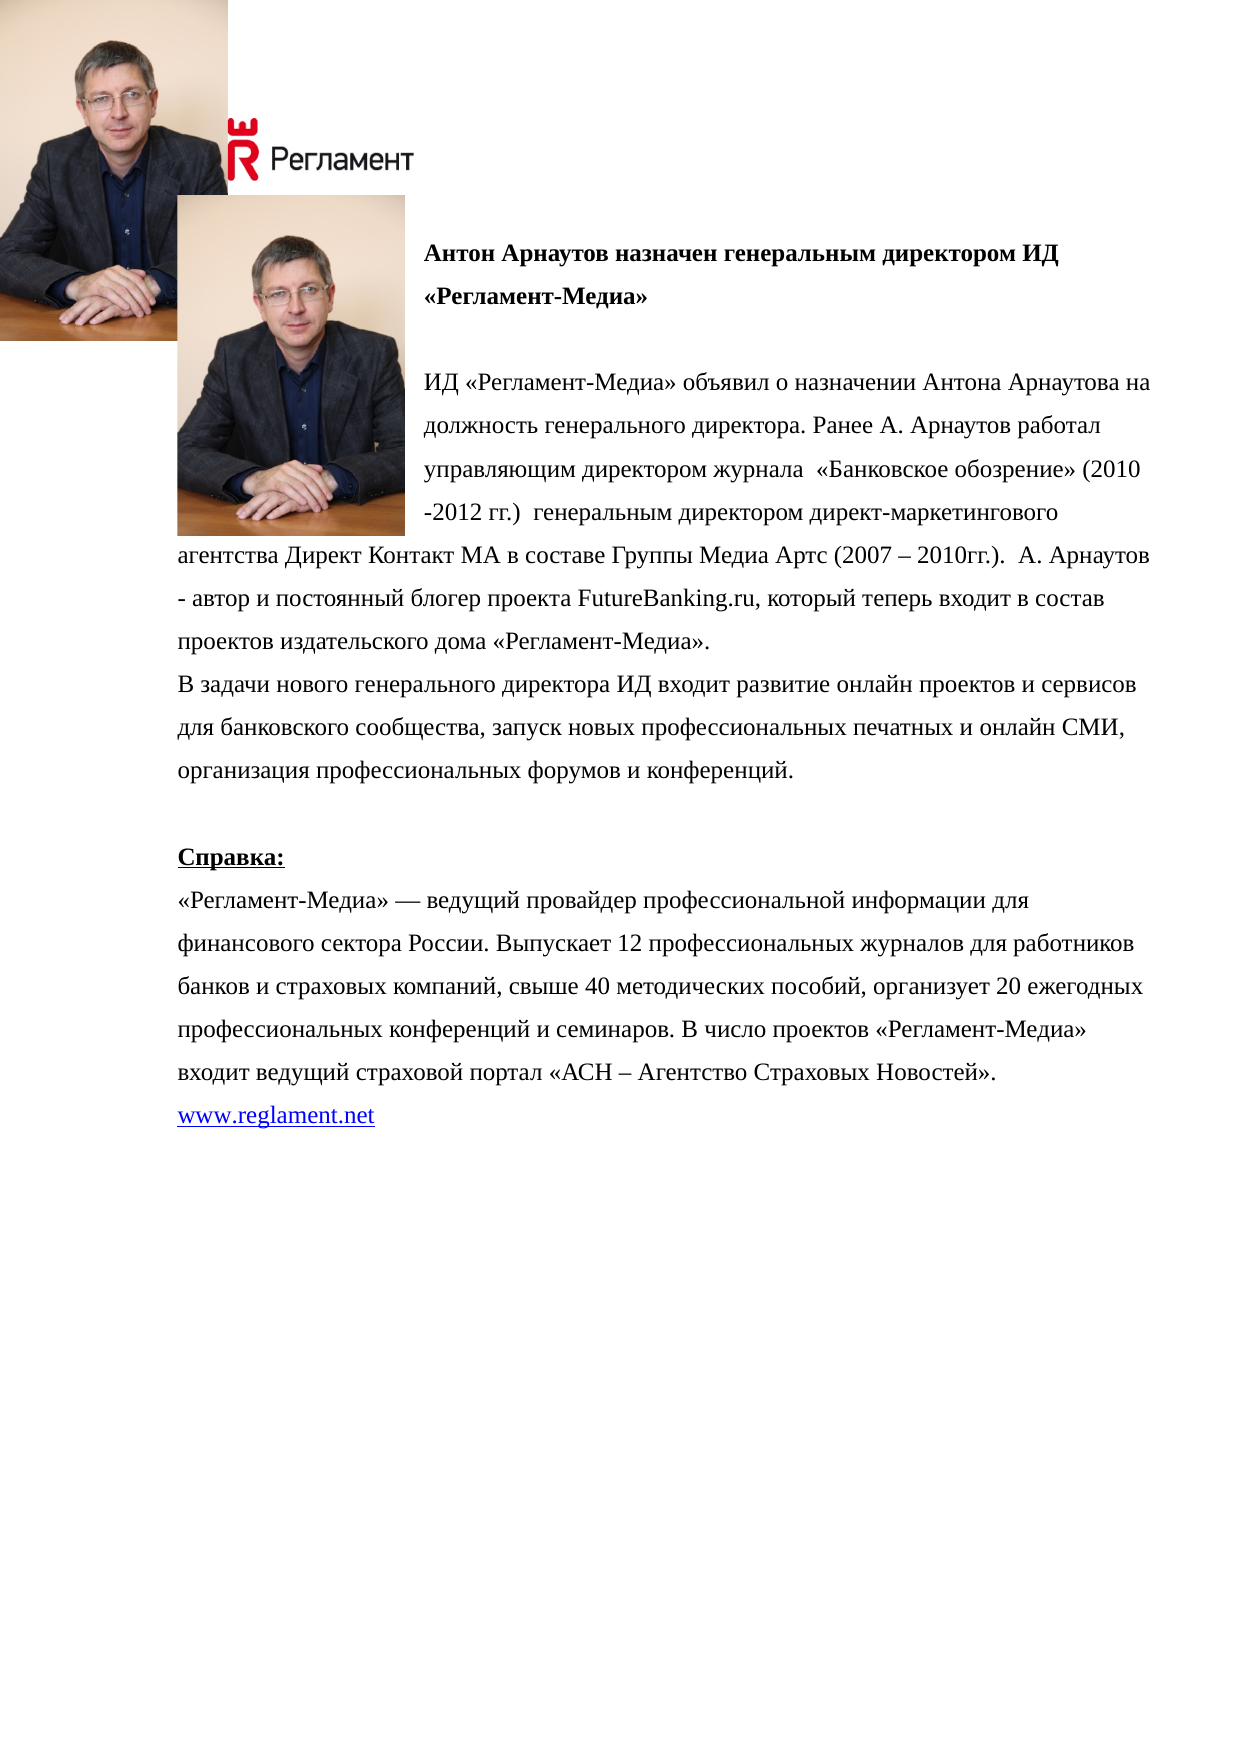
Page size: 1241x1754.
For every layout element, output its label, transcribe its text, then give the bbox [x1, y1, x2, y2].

text «Регламент-Медиа» — ведущий провайдер профессиональной информации для финансового сектора России. Выпускает 12 профессиональных журналов для работников банков и страховых компаний, свыше 40 методических пособий, организует 20 ежегодных профессиональных конференций и семинаров. В число проектов «Регламент-Медиа» входит ведущий страховой портал «АСН – Агентство Страховых Новостей». [177, 885, 1152, 1086]
text В задачи нового генерального директора ИД входит развитие онлайн проектов и сервисов для банковского сообщества, запуск новых профессиональных печатных и онлайн СМИ, организация профессиональных форумов и конференций. [177, 669, 1152, 784]
text ИД «Регламент-Медиа» объявил о назначении Антона Арнаутова на должность генерального директора. Ранее А. Арнаутов работал управляющим директором журнала «Банковское обозрение» (2010 -2012 гг.) генеральным директором директ-маркетингового агентства Директ Контакт МА в составе Группы Медиа Артс (2007 – 2010гг.). А. Арнаутов - автор и постоянный блогер проекта FutureBanking.ru, который теперь входит в состав проектов издательского дома «Регламент-Медиа». [177, 367, 1152, 655]
text www.reglament.net [177, 1101, 1152, 1129]
text Антон Арнаутов назначен генеральным директором ИД «Регламент-Медиа» [405, 238, 1152, 310]
picture [0, 0, 414, 536]
text Справка: [177, 842, 1152, 871]
